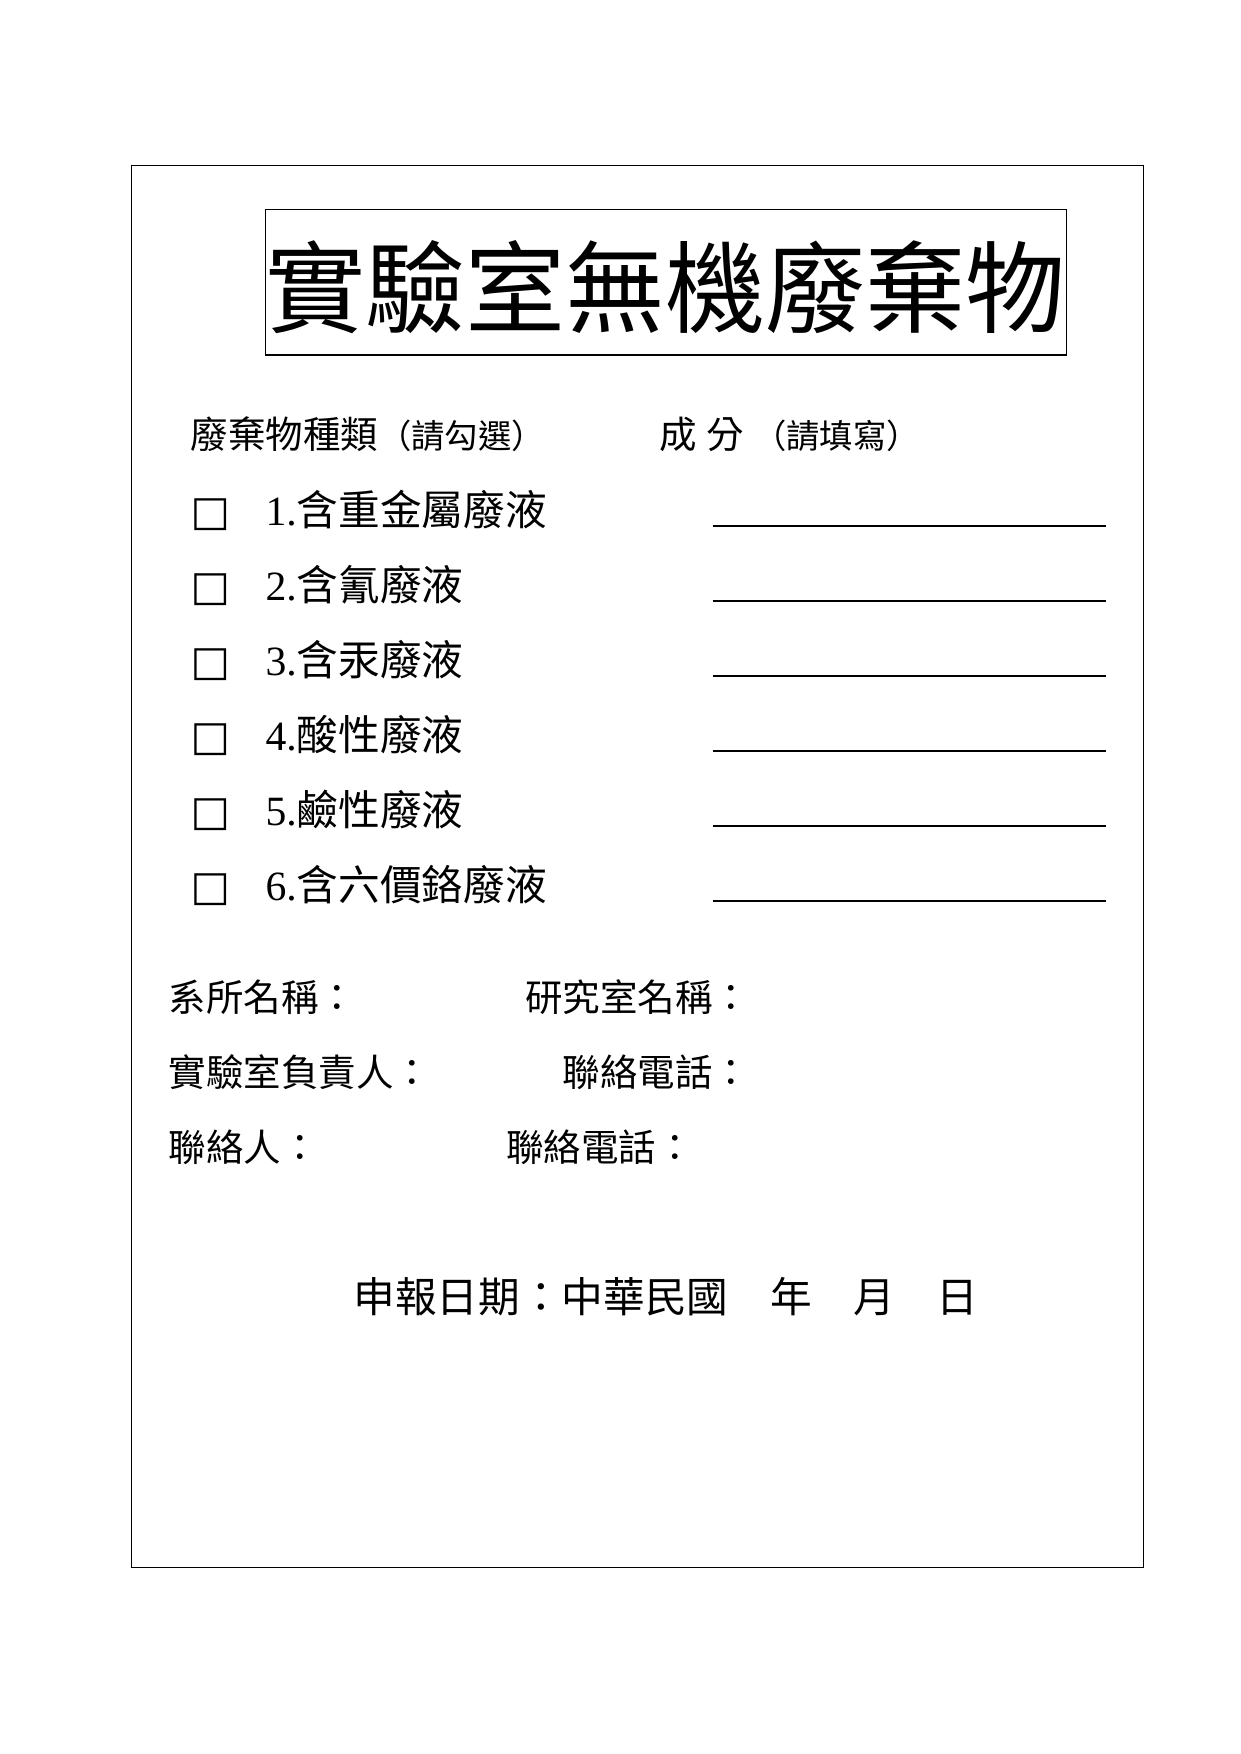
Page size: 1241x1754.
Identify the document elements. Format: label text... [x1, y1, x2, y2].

table_header 實驗室無機廢棄物 廢棄物種類（請勾選） 成 分 （請填寫） 1.含重金屬廢液 2.含氰廢液 3.含汞廢液 4.酸性廢液 5.鹼性廢液 6.含六價鉻廢液 系所名稱： 研究室名稱： 實驗室負責人： 聯絡電話： 聯絡人： 聯絡電話： 申報日期：中華民國 年 月 日 [132, 166, 1143, 1567]
